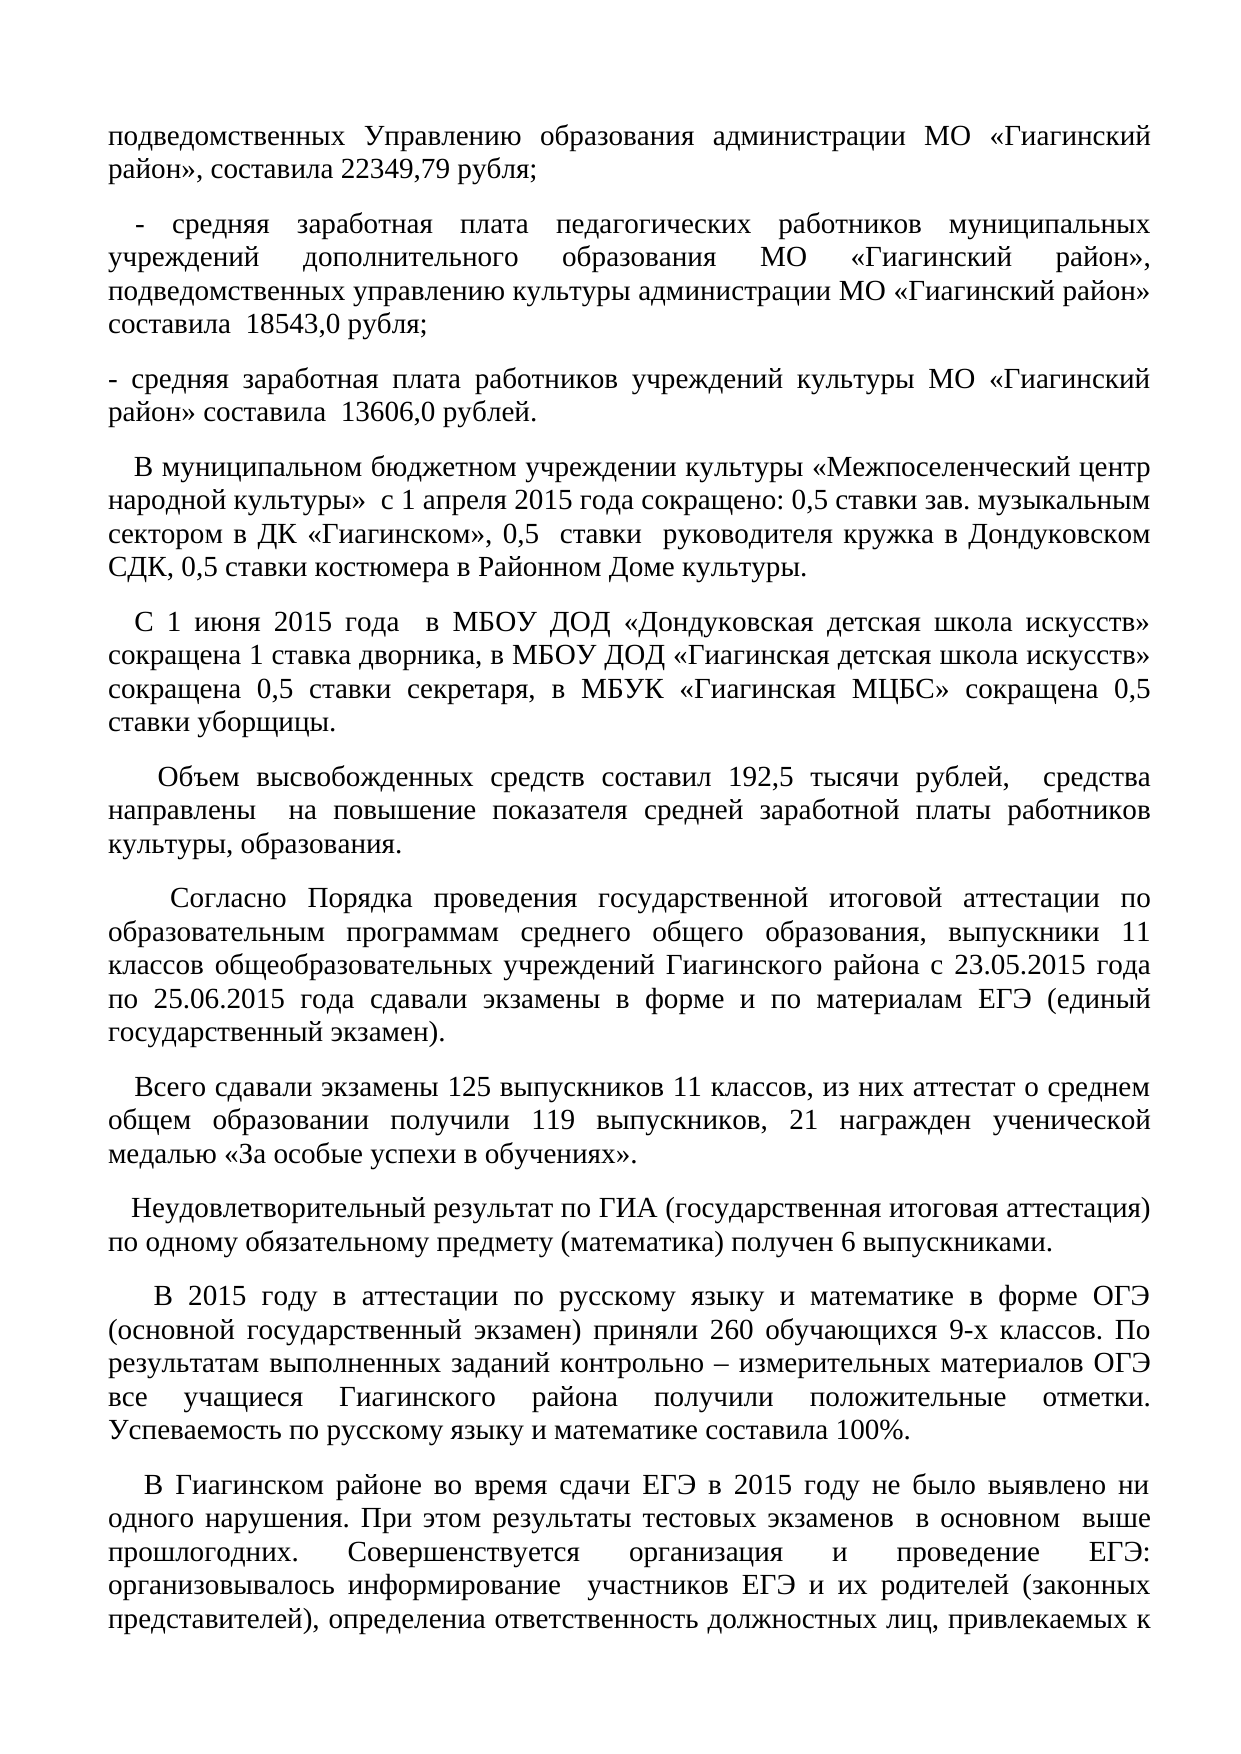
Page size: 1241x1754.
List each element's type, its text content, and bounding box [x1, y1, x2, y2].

text С 1 июня 2015 года в МБОУ ДОД «Дондуковская детская школа искусств» сокращена 1 ставка дворника, в МБОУ ДОД «Гиагинская детская школа искусств» сокращена 0,5 ставки секретаря, в МБУК «Гиагинская МЦБС» сокращена 0,5 ставки уборщицы. [108, 604, 1152, 738]
text подведомственных Управлению образования администрации МО «Гиагинский район», составила 22349,79 рубля; [108, 118, 1152, 185]
text В Гиагинском районе во время сдачи ЕГЭ в 2015 году не было выявлено ни одного нарушения. При этом результаты тестовых экзаменов в основном выше прошлогодних. Совершенствуется организация и проведение ЕГЭ: организовывалось информирование участников ЕГЭ и их родителей (законных представителей), определениа ответственность должностных лиц, привлекаемых к [108, 1467, 1152, 1634]
text Согласно Порядка проведения государственной итоговой аттестации по образовательным программам среднего общего образования, выпускники 11 классов общеобразовательных учреждений Гиагинского района с 23.05.2015 года по 25.06.2015 года сдавали экзамены в форме и по материалам ЕГЭ (единый государственный экзамен). [108, 880, 1152, 1048]
text Неудовлетворительный результат по ГИА (государственная итоговая аттестация) по одному обязательному предмету (математика) получен 6 выпускниками. [108, 1190, 1152, 1257]
text Всего сдавали экзамены 125 выпускников 11 классов, из них аттестат о среднем общем образовании получили 119 выпускников, 21 награжден ученической медалью «За особые успехи в обучениях». [108, 1069, 1152, 1169]
text В 2015 году в аттестации по русскому языку и математике в форме ОГЭ (основной государственный экзамен) приняли 260 обучающихся 9-х классов. По результатам выполненных заданий контрольно – измерительных материалов ОГЭ все учащиеся Гиагинского района получили положительные отметки. Успеваемость по русскому языку и математике составила 100%. [108, 1278, 1152, 1446]
text В муниципальном бюджетном учреждении культуры «Межпоселенческий центр народной культуры» с 1 апреля 2015 года сокращено: 0,5 ставки зав. музыкальным сектором в ДК «Гиагинском», 0,5 ставки руководителя кружка в Дондуковском СДК, 0,5 ставки костюмера в Районном Доме культуры. [108, 449, 1152, 583]
text Объем высвобожденных средств составил 192,5 тысячи рублей, средства направлены на повышение показателя средней заработной платы работников культуры, образования. [108, 759, 1152, 859]
text - средняя заработная плата педагогических работников муниципальных учреждений дополнительного образования МО «Гиагинский район», подведомственных управлению культуры администрации МО «Гиагинский район» составила 18543,0 рубля; [108, 206, 1152, 340]
text - средняя заработная плата работников учреждений культуры МО «Гиагинский район» составила 13606,0 рублей. [108, 361, 1152, 428]
